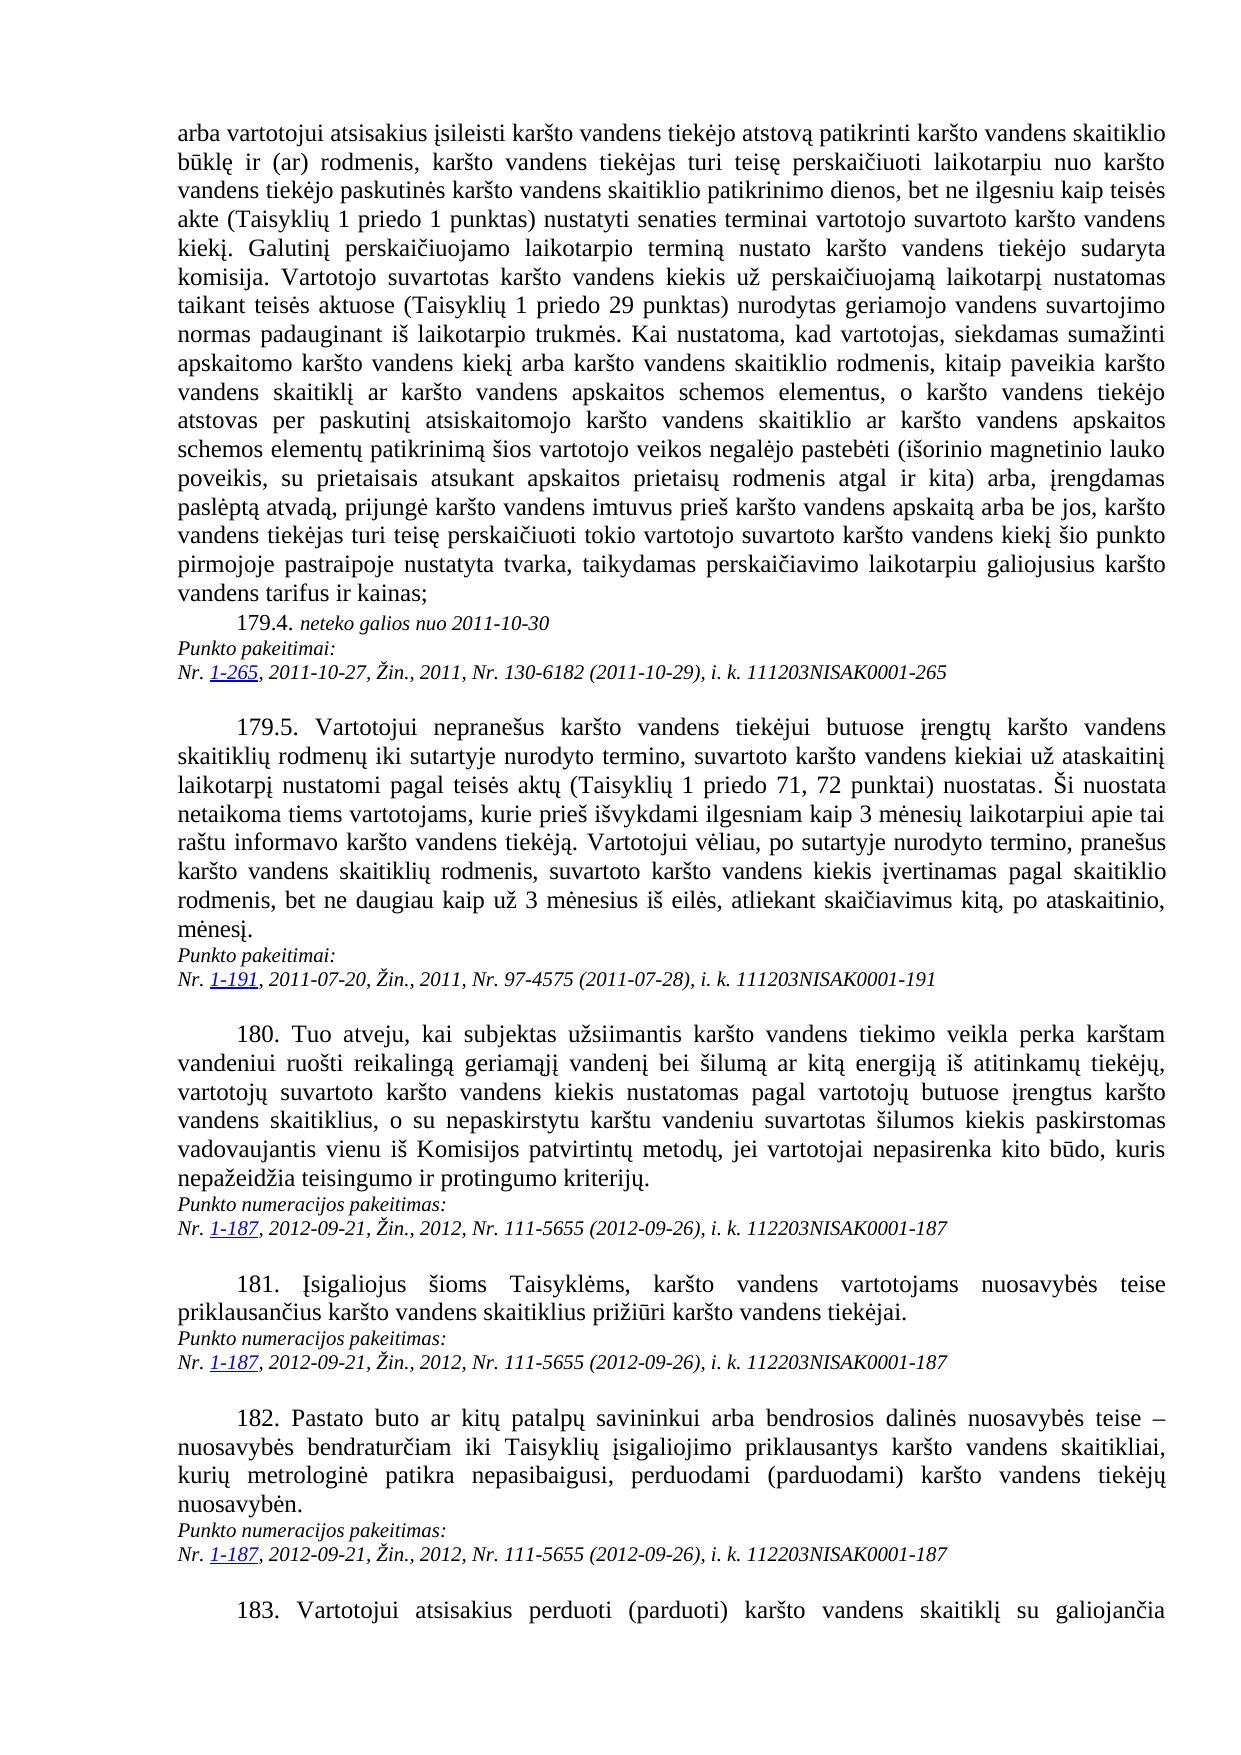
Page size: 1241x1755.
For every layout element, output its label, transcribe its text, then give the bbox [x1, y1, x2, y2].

text 179.4. neteko galios nuo 2011-10-30 [177, 607, 1166, 636]
text Punkto numeracijos pakeitimas: [177, 1326, 1166, 1350]
text Punkto numeracijos pakeitimas: [177, 1518, 1166, 1542]
text Nr. 1-187, 2012-09-21, Žin., 2012, Nr. 111-5655 (2012-09-26), i. k. 112203NISAK0001-187 [177, 1216, 1166, 1240]
text Nr. 1-187, 2012-09-21, Žin., 2012, Nr. 111-5655 (2012-09-26), i. k. 112203NISAK0001-187 [177, 1542, 1166, 1566]
text Punkto numeracijos pakeitimas: [177, 1192, 1166, 1216]
text 180. Tuo atveju, kai subjektas užsiimantis karšto vandens tiekimo veikla perka karštam vandeniui ruošti reikalingą geriamąjį vandenį bei šilumą ar kitą energiją iš atitinkamų tiekėjų, vartotojų suvartoto karšto vandens kiekis nustatomas pagal vartotojų butuose įrengtus karšto vandens skaitiklius, o su nepaskirstytu karštu vandeniu suvartotas šilumos kiekis paskirstomas vadovaujantis vienu iš Komisijos patvirtintų metodų, jei vartotojai nepasirenka kito būdo, kuris nepažeidžia teisingumo ir protingumo kriterijų. [177, 1019, 1166, 1192]
text Nr. 1-191, 2011-07-20, Žin., 2011, Nr. 97-4575 (2011-07-28), i. k. 111203NISAK0001-191 [177, 967, 1166, 991]
text 183. Vartotojui atsisakius perduoti (parduoti) karšto vandens skaitiklį su galiojančia [177, 1595, 1166, 1624]
text 181. Įsigaliojus šioms Taisyklėms, karšto vandens vartotojams nuosavybės teise priklausančius karšto vandens skaitiklius prižiūri karšto vandens tiekėjai. [177, 1269, 1166, 1326]
text 179.5. Vartotojui nepranešus karšto vandens tiekėjui butuose įrengtų karšto vandens skaitiklių rodmenų iki sutartyje nurodyto termino, suvartoto karšto vandens kiekiai už ataskaitinį laikotarpį nustatomi pagal teisės aktų (Taisyklių 1 priedo 71, 72 punktai) nuostatas. Ši nuostata netaikoma tiems vartotojams, kurie prieš išvykdami ilgesniam kaip 3 mėnesių laikotarpiui apie tai raštu informavo karšto vandens tiekėją. Vartotojui vėliau, po sutartyje nurodyto termino, pranešus karšto vandens skaitiklių rodmenis, suvartoto karšto vandens kiekis įvertinamas pagal skaitiklio rodmenis, bet ne daugiau kaip už 3 mėnesius iš eilės, atliekant skaičiavimus kitą, po ataskaitinio, mėnesį. [177, 712, 1166, 942]
text Punkto pakeitimai: [177, 942, 1166, 967]
text 182. Pastato buto ar kitų patalpų savininkui arba bendrosios dalinės nuosavybės teise – nuosavybės bendraturčiam iki Taisyklių įsigaliojimo priklausantys karšto vandens skaitikliai, kurių metrologinė patikra nepasibaigusi, perduodami (parduodami) karšto vandens tiekėjų nuosavybėn. [177, 1403, 1166, 1518]
text arba vartotojui atsisakius įsileisti karšto vandens tiekėjo atstovą patikrinti karšto vandens skaitiklio būklę ir (ar) rodmenis, karšto vandens tiekėjas turi teisę perskaičiuoti laikotarpiu nuo karšto vandens tiekėjo paskutinės karšto vandens skaitiklio patikrinimo dienos, bet ne ilgesniu kaip teisės akte (Taisyklių 1 priedo 1 punktas) nustatyti senaties terminai vartotojo suvartoto karšto vandens kiekį. Galutinį perskaičiuojamo laikotarpio terminą nustato karšto vandens tiekėjo sudaryta komisija. Vartotojo suvartotas karšto vandens kiekis už perskaičiuojamą laikotarpį nustatomas taikant teisės aktuose (Taisyklių 1 priedo 29 punktas) nurodytas geriamojo vandens suvartojimo normas padauginant iš laikotarpio trukmės. Kai nustatoma, kad vartotojas, siekdamas sumažinti apskaitomo karšto vandens kiekį arba karšto vandens skaitiklio rodmenis, kitaip paveikia karšto vandens skaitiklį ar karšto vandens apskaitos schemos elementus, o karšto vandens tiekėjo atstovas per paskutinį atsiskaitomojo karšto vandens skaitiklio ar karšto vandens apskaitos schemos elementų patikrinimą šios vartotojo veikos negalėjo pastebėti (išorinio magnetinio lauko poveikis, su prietaisais atsukant apskaitos prietaisų rodmenis atgal ir kita) arba, įrengdamas paslėptą atvadą, prijungė karšto vandens imtuvus prieš karšto vandens apskaitą arba be jos, karšto vandens tiekėjas turi teisę perskaičiuoti tokio vartotojo suvartoto karšto vandens kiekį šio punkto pirmojoje pastraipoje nustatyta tvarka, taikydamas perskaičiavimo laikotarpiu galiojusius karšto vandens tarifus ir kainas; [177, 118, 1166, 607]
text Nr. 1-265, 2011-10-27, Žin., 2011, Nr. 130-6182 (2011-10-29), i. k. 111203NISAK0001-265 [177, 660, 1166, 684]
text Nr. 1-187, 2012-09-21, Žin., 2012, Nr. 111-5655 (2012-09-26), i. k. 112203NISAK0001-187 [177, 1350, 1166, 1374]
text Punkto pakeitimai: [177, 636, 1166, 660]
